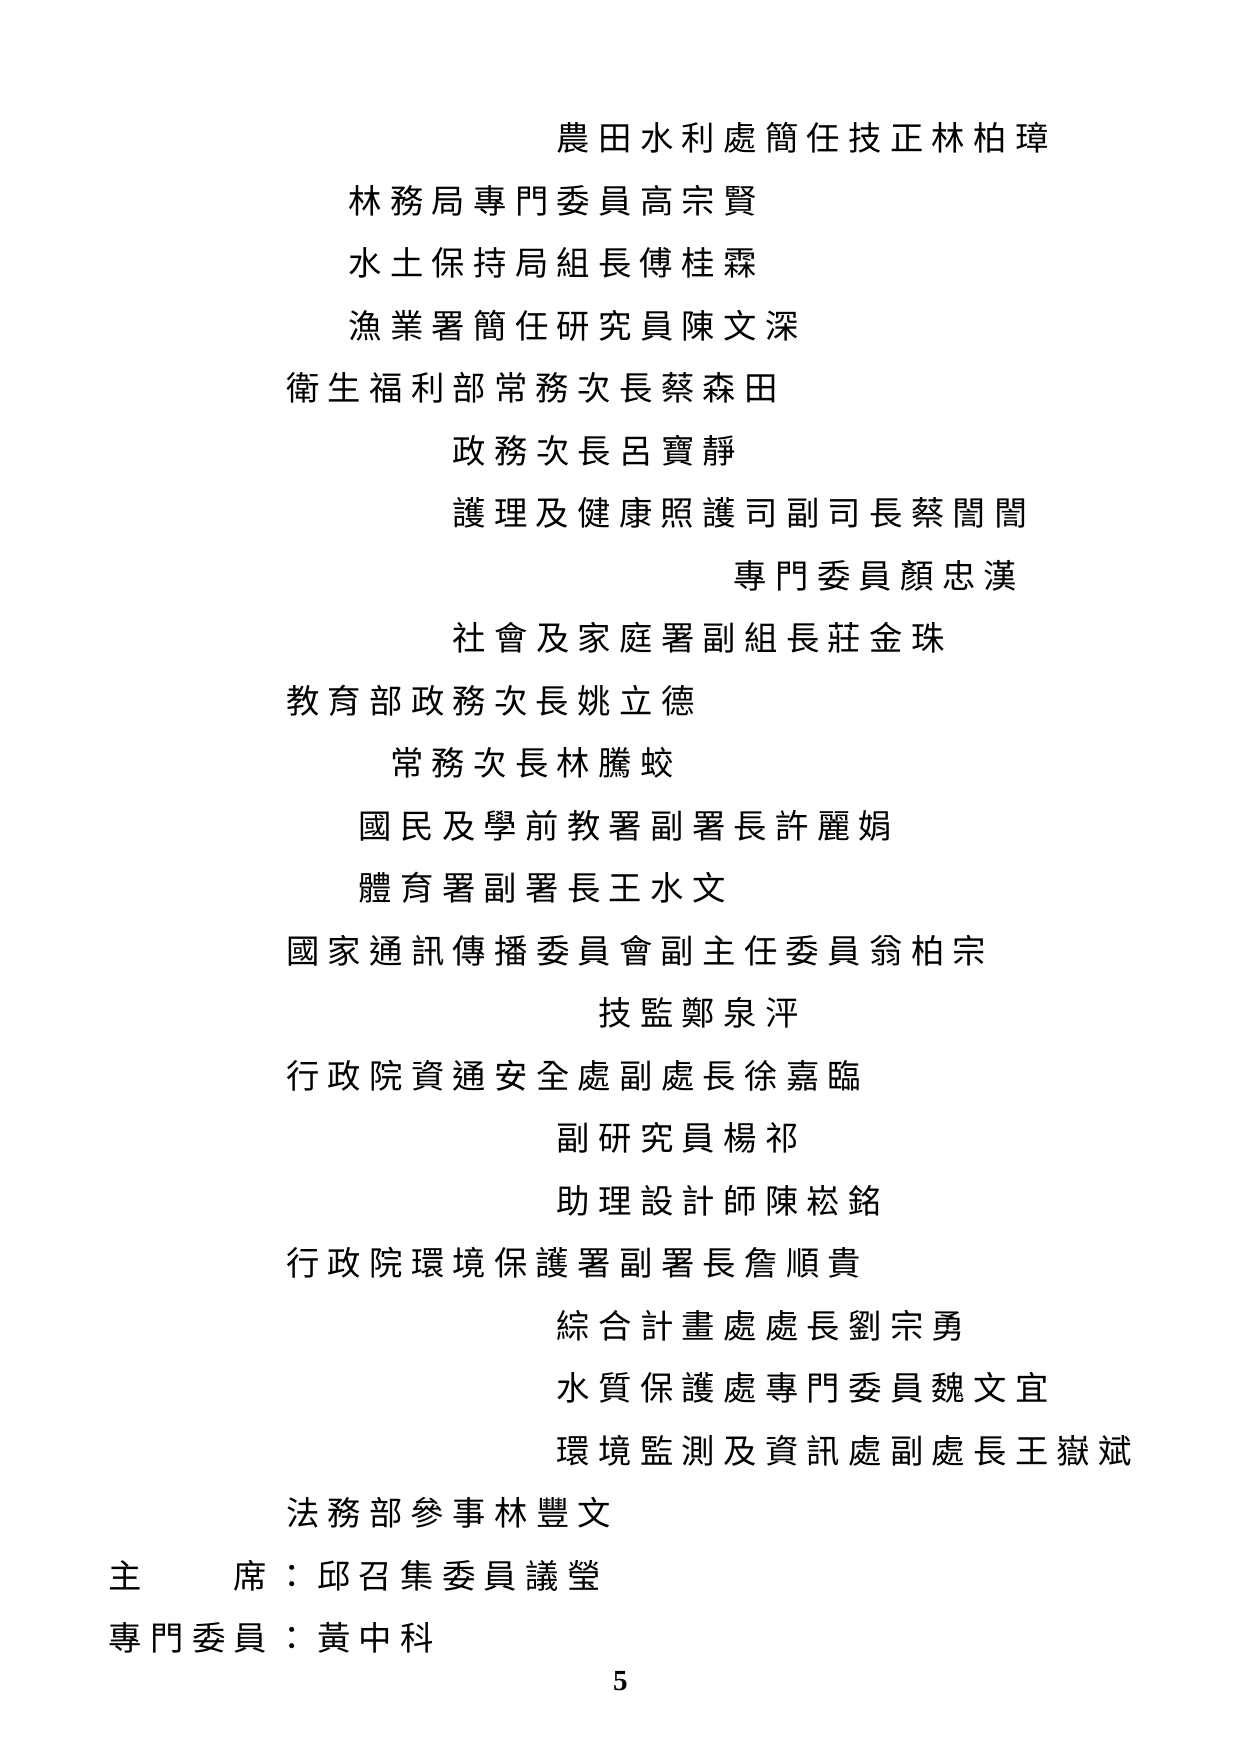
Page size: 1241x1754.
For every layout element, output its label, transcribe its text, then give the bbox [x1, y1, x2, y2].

text 行政院資通安全處副處長徐嘉臨 [278, 1032, 1136, 1094]
text 技監鄭泉泙 [278, 969, 1136, 1032]
text 專門委員：黃中科 [104, 1594, 1106, 1657]
text 漁業署簡任研究員陳文深 [278, 282, 1136, 344]
text 衛生福利部常務次長蔡森田 [278, 344, 1136, 407]
text 常務次長林騰蛟 [278, 719, 1136, 782]
text 綜合計畫處處長劉宗勇 [278, 1282, 1136, 1344]
text 體育署副署長王水文 [278, 844, 1136, 907]
text 專門委員顏忠漢 [278, 532, 1136, 594]
text 環境監測及資訊處副處長王嶽斌 [278, 1407, 1136, 1469]
text 水質保護處專門委員魏文宜 [278, 1344, 1136, 1407]
text 副研究員楊祁 [278, 1094, 1136, 1157]
text 政務次長呂寶靜 [278, 407, 1136, 469]
text 行政院環境保護署副署長詹順貴 [278, 1219, 1136, 1282]
text 水土保持局組長傅桂霖 [278, 219, 1136, 282]
text 護理及健康照護司副司長蔡誾誾 [278, 469, 1136, 532]
text 林務局專門委員高宗賢 [278, 157, 1136, 219]
text 國民及學前教署副署長許麗娟 [278, 782, 1136, 844]
text 法務部參事林豐文 [278, 1469, 1136, 1532]
text 教育部政務次長姚立德 [278, 657, 1136, 719]
text 國家通訊傳播委員會副主任委員翁柏宗 [278, 907, 1136, 969]
text 主 席：邱召集委員議瑩 [104, 1532, 1136, 1594]
text 社會及家庭署副組長莊金珠 [278, 594, 1136, 657]
text 農田水利處簡任技正林柏璋 [278, 94, 1136, 157]
text 助理設計師陳崧銘 [278, 1157, 1136, 1219]
